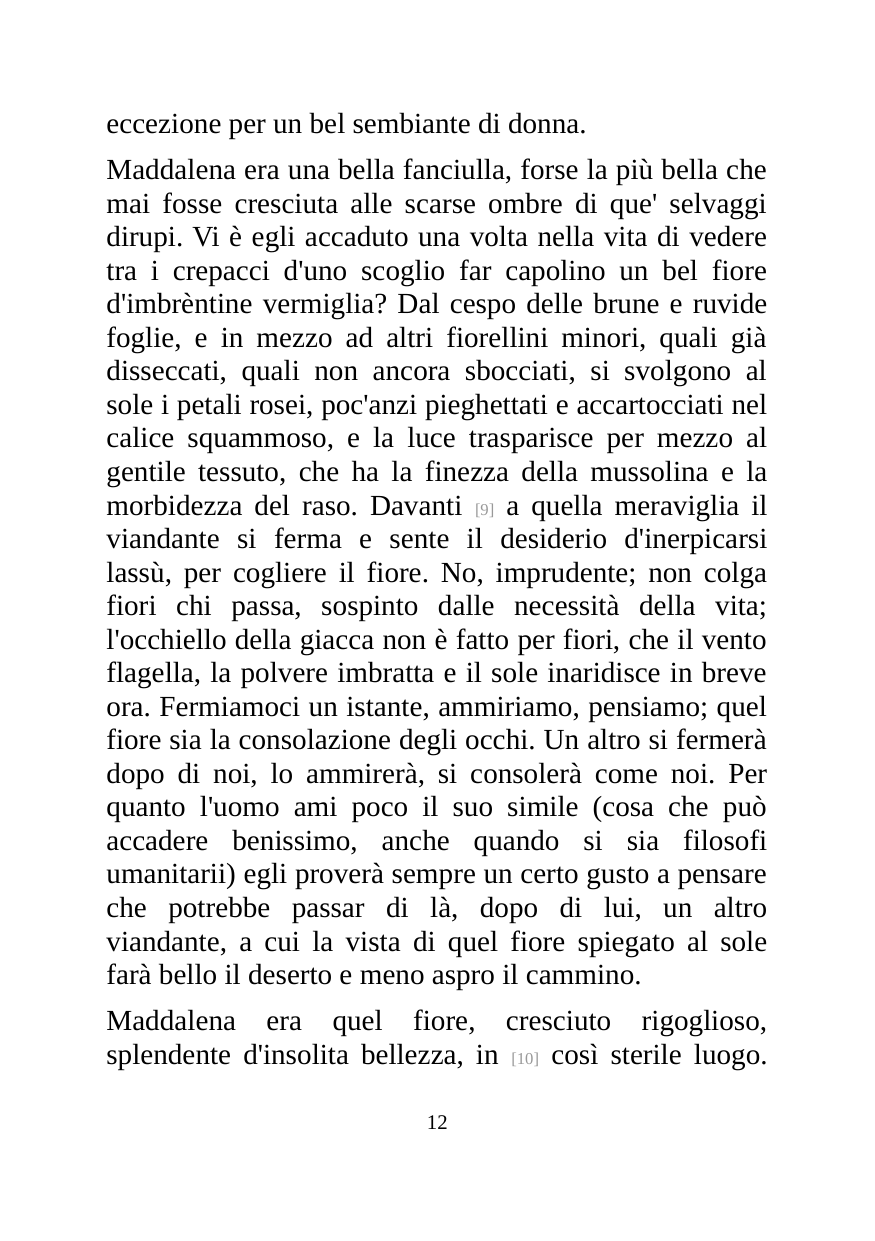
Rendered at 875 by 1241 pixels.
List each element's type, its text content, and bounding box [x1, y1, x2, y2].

text Maddalena era quel fiore, cresciuto rigoglioso, splendente d'insolita bellezza, in [10] così sterile luogo. [106, 1003, 768, 1070]
text Maddalena era una bella fanciulla, forse la più bella che mai fosse cresciuta alle scarse ombre di que' selvaggi dirupi. Vi è egli accaduto una volta nella vita di vedere tra i crepacci d'uno scoglio far capolino un bel fiore d'imbrèntine vermiglia? Dal cespo delle brune e ruvide foglie, e in mezzo ad altri fiorellini minori, quali già disseccati, quali non ancora sbocciati, si svolgono al sole i petali rosei, poc'anzi pieghettati e accartocciati nel calice squammoso, e la luce trasparisce per mezzo al gentile tessuto, che ha la finezza della mussolina e la morbidezza del raso. Davanti [9] a quella meraviglia il viandante si ferma e sente il desiderio d'inerpicarsi lassù, per cogliere il fiore. No, imprudente; non colga fiori chi passa, sospinto dalle necessità della vita; l'occhiello della giacca non è fatto per fiori, che il vento flagella, la polvere imbratta e il sole inaridisce in breve ora. Fermiamoci un istante, ammiriamo, pensiamo; quel fiore sia la consolazione degli occhi. Un altro si fermerà dopo di noi, lo ammirerà, si consolerà come noi. Per quanto l'uomo ami poco il suo simile (cosa che può accadere benissimo, anche quando si sia filosofi umanitarii) egli proverà sempre un certo gusto a pensare che potrebbe passar di là, dopo di lui, un altro viandante, a cui la vista di quel fiore spiegato al sole farà bello il deserto e meno aspro il cammino. [106, 152, 768, 991]
text eccezione per un bel sembiante di donna. [106, 106, 768, 140]
